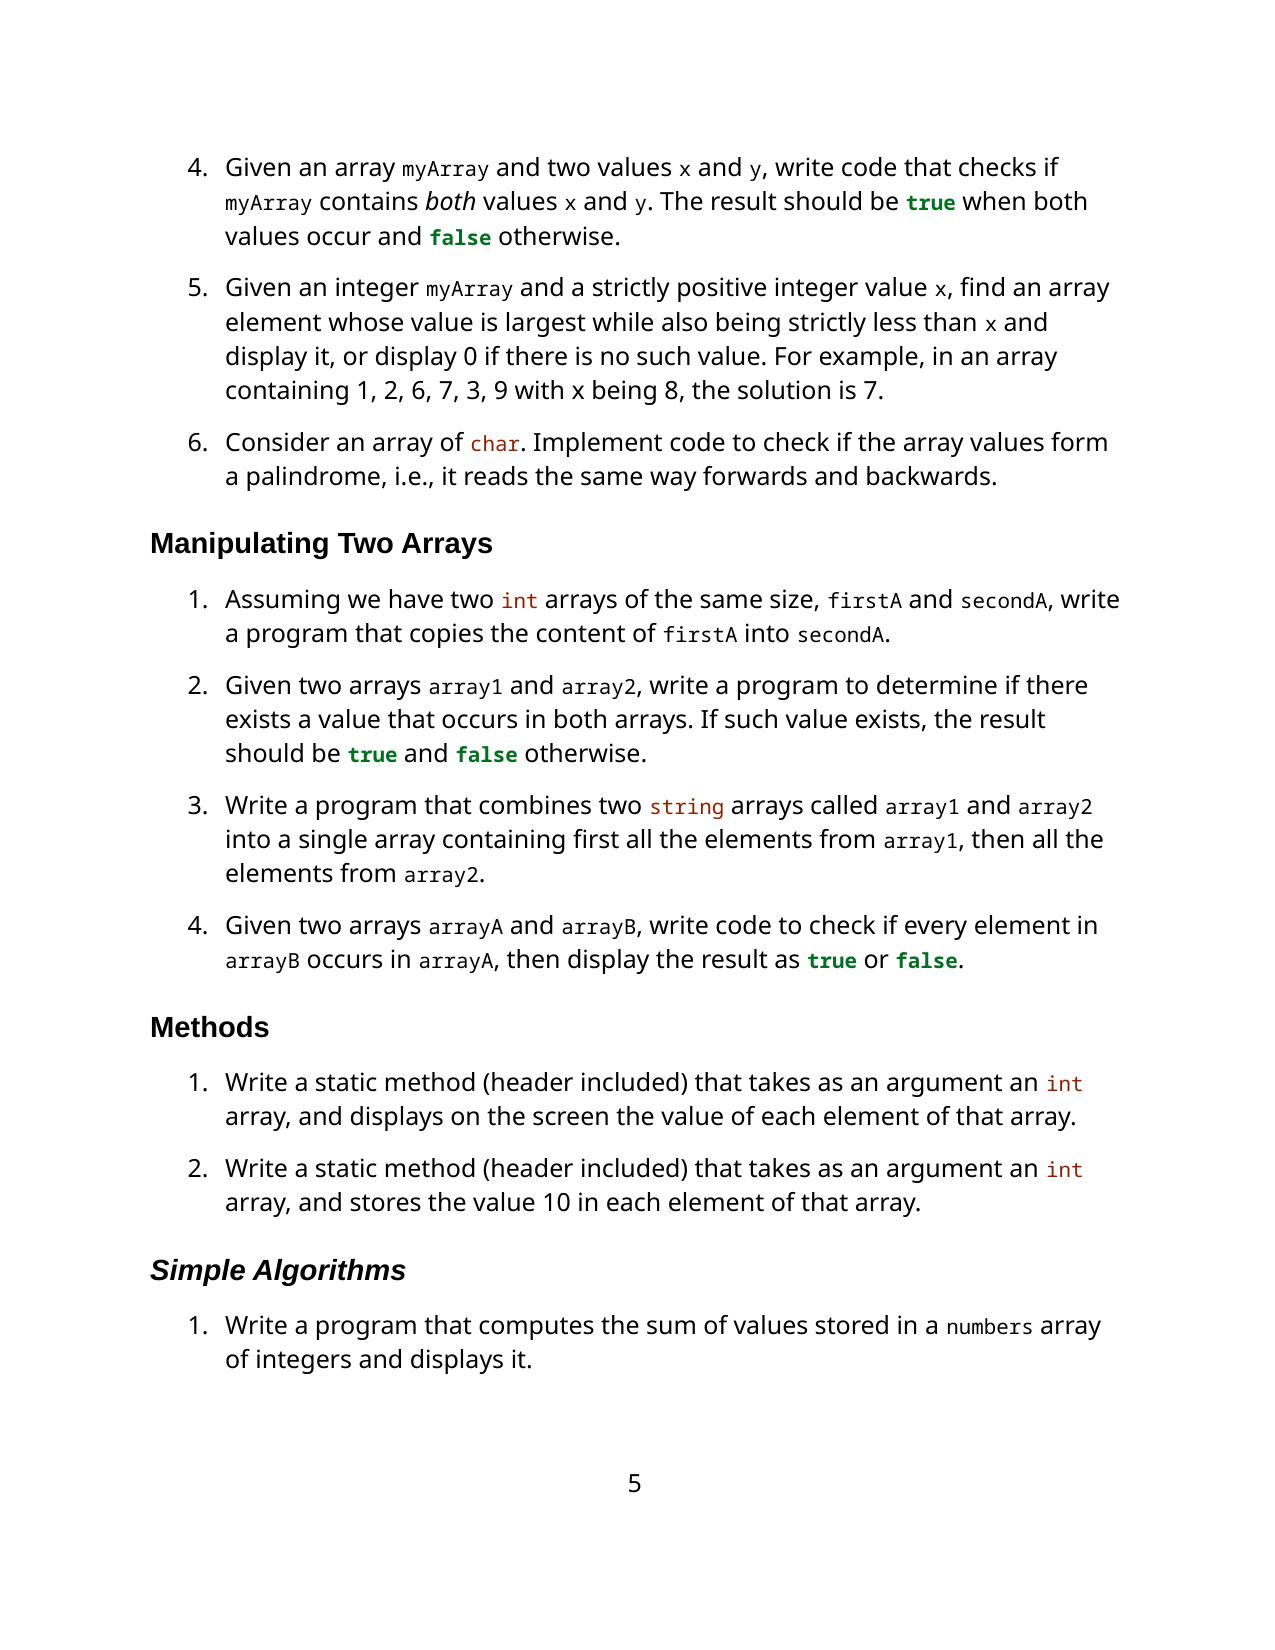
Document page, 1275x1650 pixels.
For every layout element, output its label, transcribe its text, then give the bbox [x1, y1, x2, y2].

list Write a static method (header included) that takes as an argument an int array, and stores the value 10 in each element of that array. [187, 1151, 1125, 1219]
list Write a program that computes the sum of values stored in a numbers array of integers and displays it. [187, 1308, 1125, 1376]
subtitle Simple Algorithms [150, 1253, 1125, 1286]
list Write a static method (header included) that takes as an argument an int array, and displays on the screen the value of each element of that array. [187, 1065, 1125, 1133]
subtitle Methods [150, 1010, 1125, 1043]
list Assuming we have two int arrays of the same size, firstA and secondA, write a program that copies the content of firstA into secondA. [187, 581, 1125, 649]
list Consider an array of char. Implement code to check if the array values form a palindrome, i.e., it reads the same way forwards and backwards. [187, 424, 1125, 492]
list Given an integer myArray and a strictly positive integer value x, find an array element whose value is largest while also being strictly less than x and display it, or display 0 if there is no such value. For example, in an array containing 1, 2, 6, 7, 3, 9 with x being 8, the solution is 7. [187, 270, 1125, 406]
list Given two arrays array1 and array2, write a program to determine if there exists a value that occurs in both arrays. If such value exists, the result should be true and false otherwise. [187, 667, 1125, 769]
list Write a program that combines two string arrays called array1 and array2 into a single array containing first all the elements from array1, then all the elements from array2. [187, 787, 1125, 890]
subtitle Manipulating Two Arrays [150, 526, 1125, 560]
list Given two arrays arrayA and arrayB, write code to check if every element in arrayB occurs in arrayA, then display the result as true or false. [187, 908, 1125, 976]
list Given an array myArray and two values x and y, write code that checks if myArray contains both values x and y. The result should be true when both values occur and false otherwise. [187, 150, 1125, 252]
